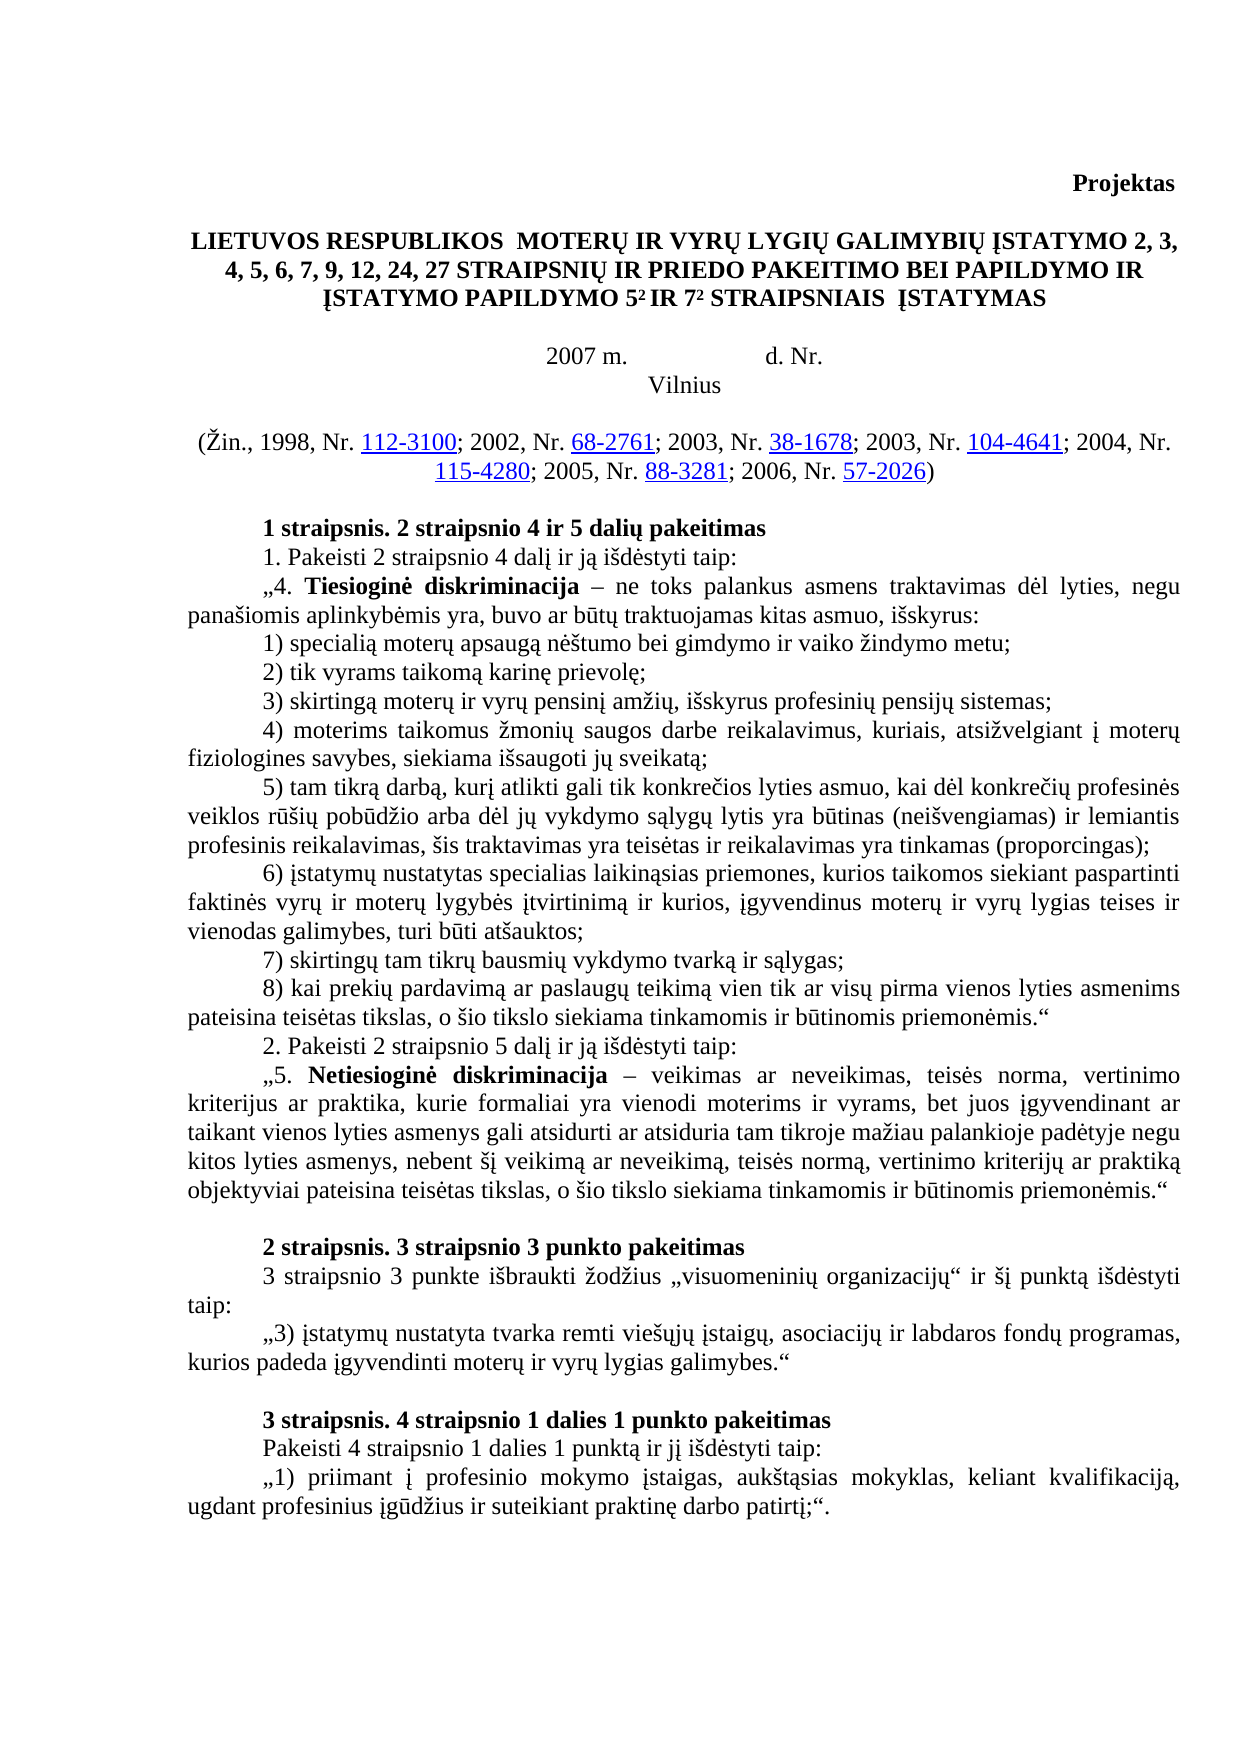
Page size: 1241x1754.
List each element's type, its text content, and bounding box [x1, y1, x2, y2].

text 3 straipsnis. 4 straipsnio 1 dalies 1 punkto pakeitimas [187, 1405, 1181, 1433]
text 7) skirtingų tam tikrų bausmių vykdymo tvarką ir sąlygas; [187, 945, 1181, 973]
text 2 straipsnis. 3 straipsnio 3 punkto pakeitimas [187, 1232, 1181, 1261]
text „1) priimant į profesinio mokymo įstaigas, aukštąsias mokyklas, keliant kvalifikaciją, ugdant profesinius įgūdžius ir suteikiant praktinę darbo patirtį;“. [187, 1462, 1181, 1520]
text 1 straipsnis. 2 straipsnio 4 ir 5 dalių pakeitimas [187, 513, 1181, 542]
text 2007 m. d. Nr. [187, 341, 1181, 370]
text „3) įstatymų nustatyta tvarka remti viešųjų įstaigų, asociacijų ir labdaros fondų programas, kurios padeda įgyvendinti moterų ir vyrų lygias galimybes.“ [187, 1318, 1181, 1376]
text 8) kai prekių pardavimą ar paslaugų teikimą vien tik ar visų pirma vienos lyties asmenims pateisina teisėtas tikslas, o šio tikslo siekiama tinkamomis ir būtinomis priemonėmis.“ [187, 973, 1181, 1031]
text 4) moterims taikomus žmonių saugos darbe reikalavimus, kuriais, atsižvelgiant į moterų fiziologines savybes, siekiama išsaugoti jų sveikatą; [187, 715, 1181, 772]
text 1) specialią moterų apsaugą nėštumo bei gimdymo ir vaiko žindymo metu; [187, 628, 1181, 657]
text „5. Netiesioginė diskriminacija – veikimas ar neveikimas, teisės norma, vertinimo kriterijus ar praktika, kurie formaliai yra vienodi moterims ir vyrams, bet juos įgyvendinant ar taikant vienos lyties asmenys gali atsidurti ar atsiduria tam tikroje mažiau palankioje padėtyje negu kitos lyties asmenys, nebent šį veikimą ar neveikimą, teisės normą, vertinimo kriterijų ar praktiką objektyviai pateisina teisėtas tikslas, o šio tikslo siekiama tinkamomis ir būtinomis priemonėmis.“ [187, 1060, 1181, 1203]
text 5) tam tikrą darbą, kurį atlikti gali tik konkrečios lyties asmuo, kai dėl konkrečių profesinės veiklos rūšių pobūdžio arba dėl jų vykdymo sąlygų lytis yra būtinas (neišvengiamas) ir lemiantis profesinis reikalavimas, šis traktavimas yra teisėtas ir reikalavimas yra tinkamas (proporcingas); [187, 772, 1181, 858]
text Vilnius [187, 370, 1181, 398]
text 6) įstatymų nustatytas specialias laikinąsias priemones, kurios taikomos siekiant paspartinti faktinės vyrų ir moterų lygybės įtvirtinimą ir kurios, įgyvendinus moterų ir vyrų lygias teises ir vienodas galimybes, turi būti atšauktos; [187, 858, 1181, 945]
text „4. Tiesioginė diskriminacija – ne toks palankus asmens traktavimas dėl lyties, negu panašiomis aplinkybėmis yra, buvo ar būtų traktuojamas kitas asmuo, išskyrus: [187, 571, 1181, 628]
text LIETUVOS RESPUBLIKOS moterų ir vyrų lygių galimybių įstatymo 2, 3, 4, 5, 6, 7, 9, 12, 24, 27 STRAIPSNIŲ IR PRIEDO PAKEITIMO BEI PAPILDYMO IR ĮSTATYMO PAPILDYMO 52 IR 72 STRAIPSNIAIS ĮSTATYMas [187, 226, 1181, 312]
text 1. Pakeisti 2 straipsnio 4 dalį ir ją išdėstyti taip: [187, 542, 1181, 571]
text 2. Pakeisti 2 straipsnio 5 dalį ir ją išdėstyti taip: [187, 1031, 1181, 1060]
text 3) skirtingą moterų ir vyrų pensinį amžių, išskyrus profesinių pensijų sistemas; [187, 686, 1181, 715]
text Pakeisti 4 straipsnio 1 dalies 1 punktą ir jį išdėstyti taip: [187, 1433, 1181, 1462]
text (Žin., 1998, Nr. 112-3100; 2002, Nr. 68-2761; 2003, Nr. 38-1678; 2003, Nr. 104-4641; 2004, Nr. 115-4280; 2005, Nr. 88-3281; 2006, Nr. 57-2026) [187, 427, 1181, 485]
text 3 straipsnio 3 punkte išbraukti žodžius „visuomeninių organizacijų“ ir šį punktą išdėstyti taip: [187, 1261, 1181, 1318]
text Projektas [187, 168, 1181, 197]
text 2) tik vyrams taikomą karinę prievolę; [187, 657, 1181, 686]
